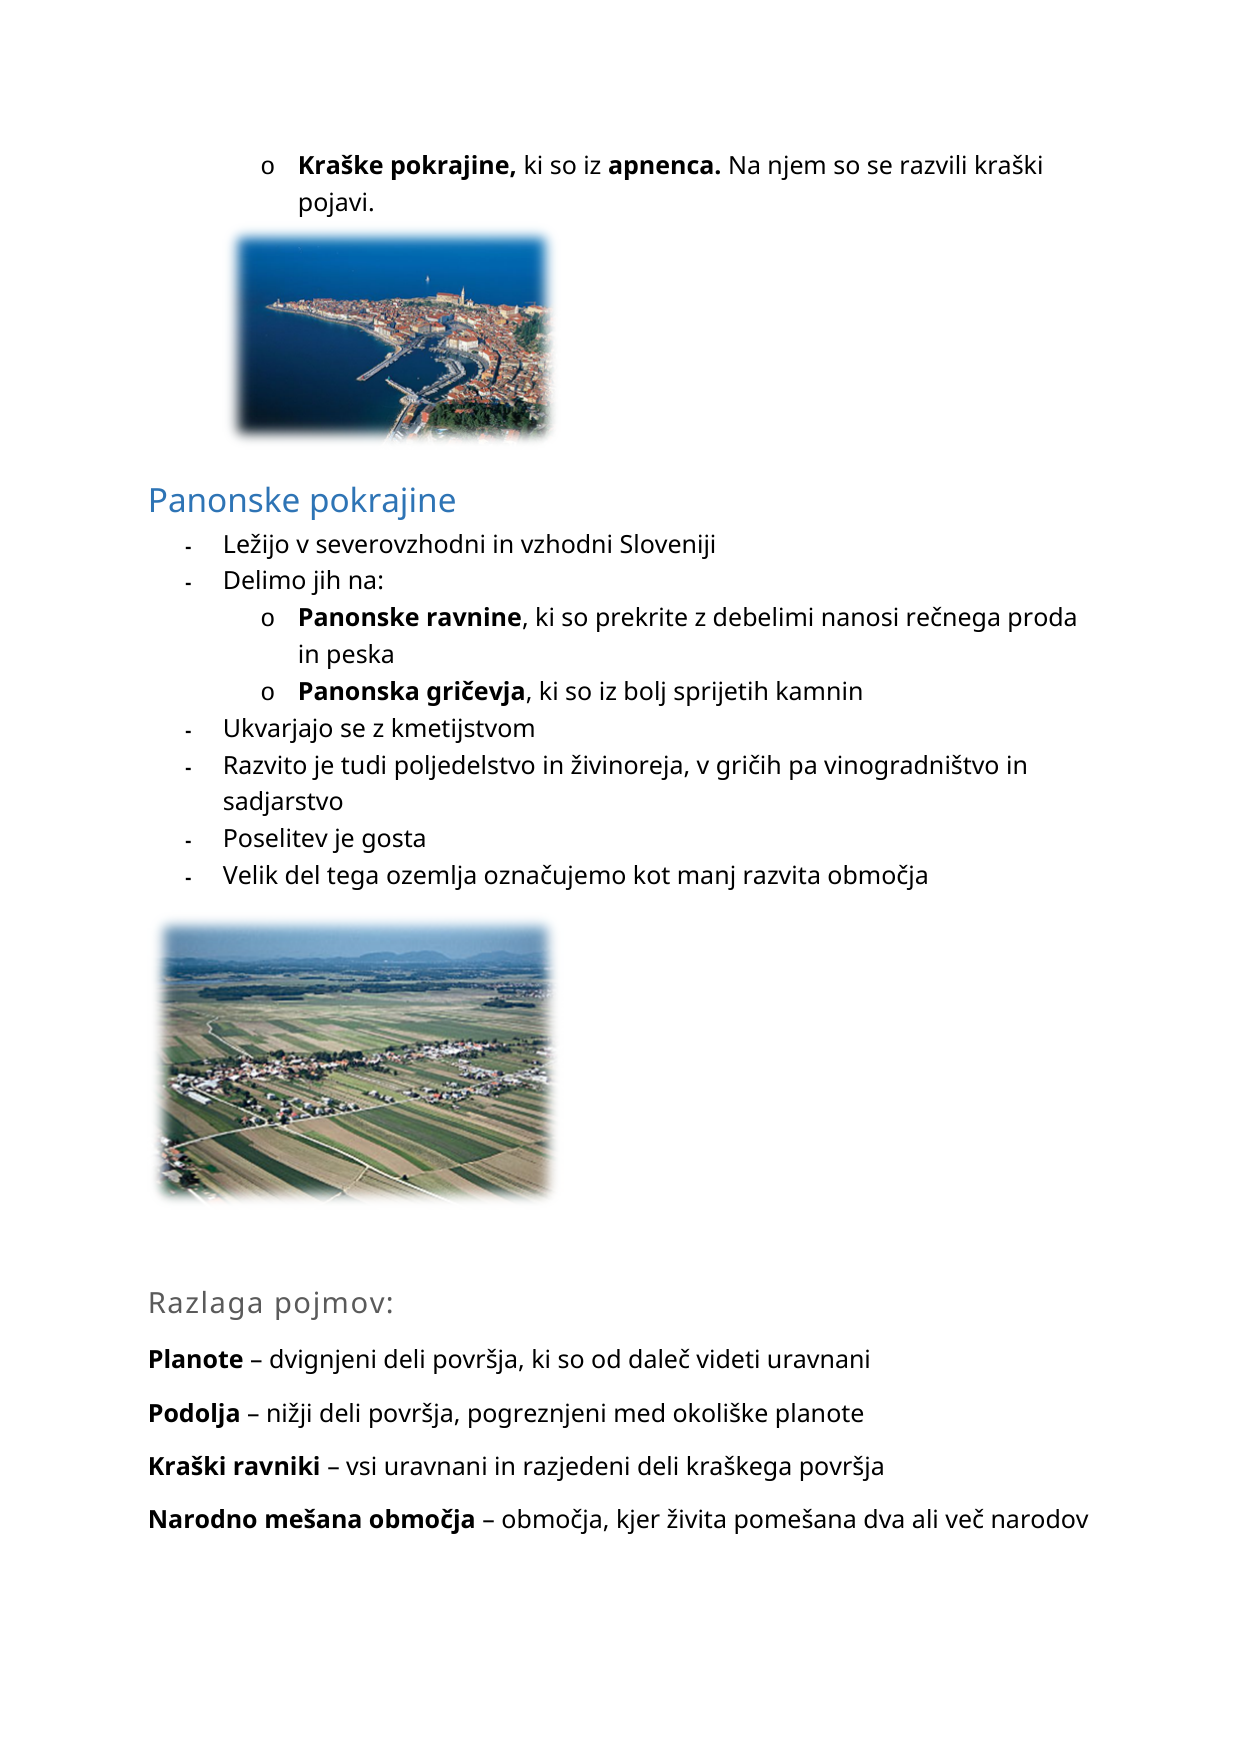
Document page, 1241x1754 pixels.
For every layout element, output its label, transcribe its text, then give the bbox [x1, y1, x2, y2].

list Panonske ravnine, ki so prekrite z debelimi nanosi rečnega proda in peska [260, 600, 1093, 671]
picture [222, 221, 561, 450]
text Narodno mešana območja – območja, kjer živita pomešana dva ali več narodov [148, 1502, 1093, 1536]
list Ukvarjajo se z kmetijstvom [185, 711, 1093, 744]
text Planote – dvignjeni deli površja, ki so od daleč videti uravnani [148, 1342, 1093, 1376]
list Poselitev je gosta [185, 821, 1093, 855]
subtitle Panonske pokrajine [148, 477, 1093, 523]
list Panonska gričevja, ki so iz bolj sprijetih kamnin [260, 673, 1093, 708]
picture [147, 910, 564, 1210]
list Kraške pokrajine, ki so iz apnenca. Na njem so se razvili kraški pojavi. [260, 148, 1093, 219]
list Delimo jih na: [185, 563, 1093, 597]
list Velik del tega ozemlja označujemo kot manj razvita območja [185, 858, 1093, 892]
text Kraški ravniki – vsi uravnani in razjedeni deli kraškega površja [148, 1449, 1093, 1483]
list Ležijo v severovzhodni in vzhodni Sloveniji [185, 526, 1093, 560]
subtitle Razlaga pojmov: [148, 1282, 1093, 1322]
list Razvito je tudi poljedelstvo in živinoreja, v gričih pa vinogradništvo in sadjarstvo [185, 747, 1093, 818]
text Podolja – nižji deli površja, pogreznjeni med okoliške planote [148, 1395, 1093, 1429]
